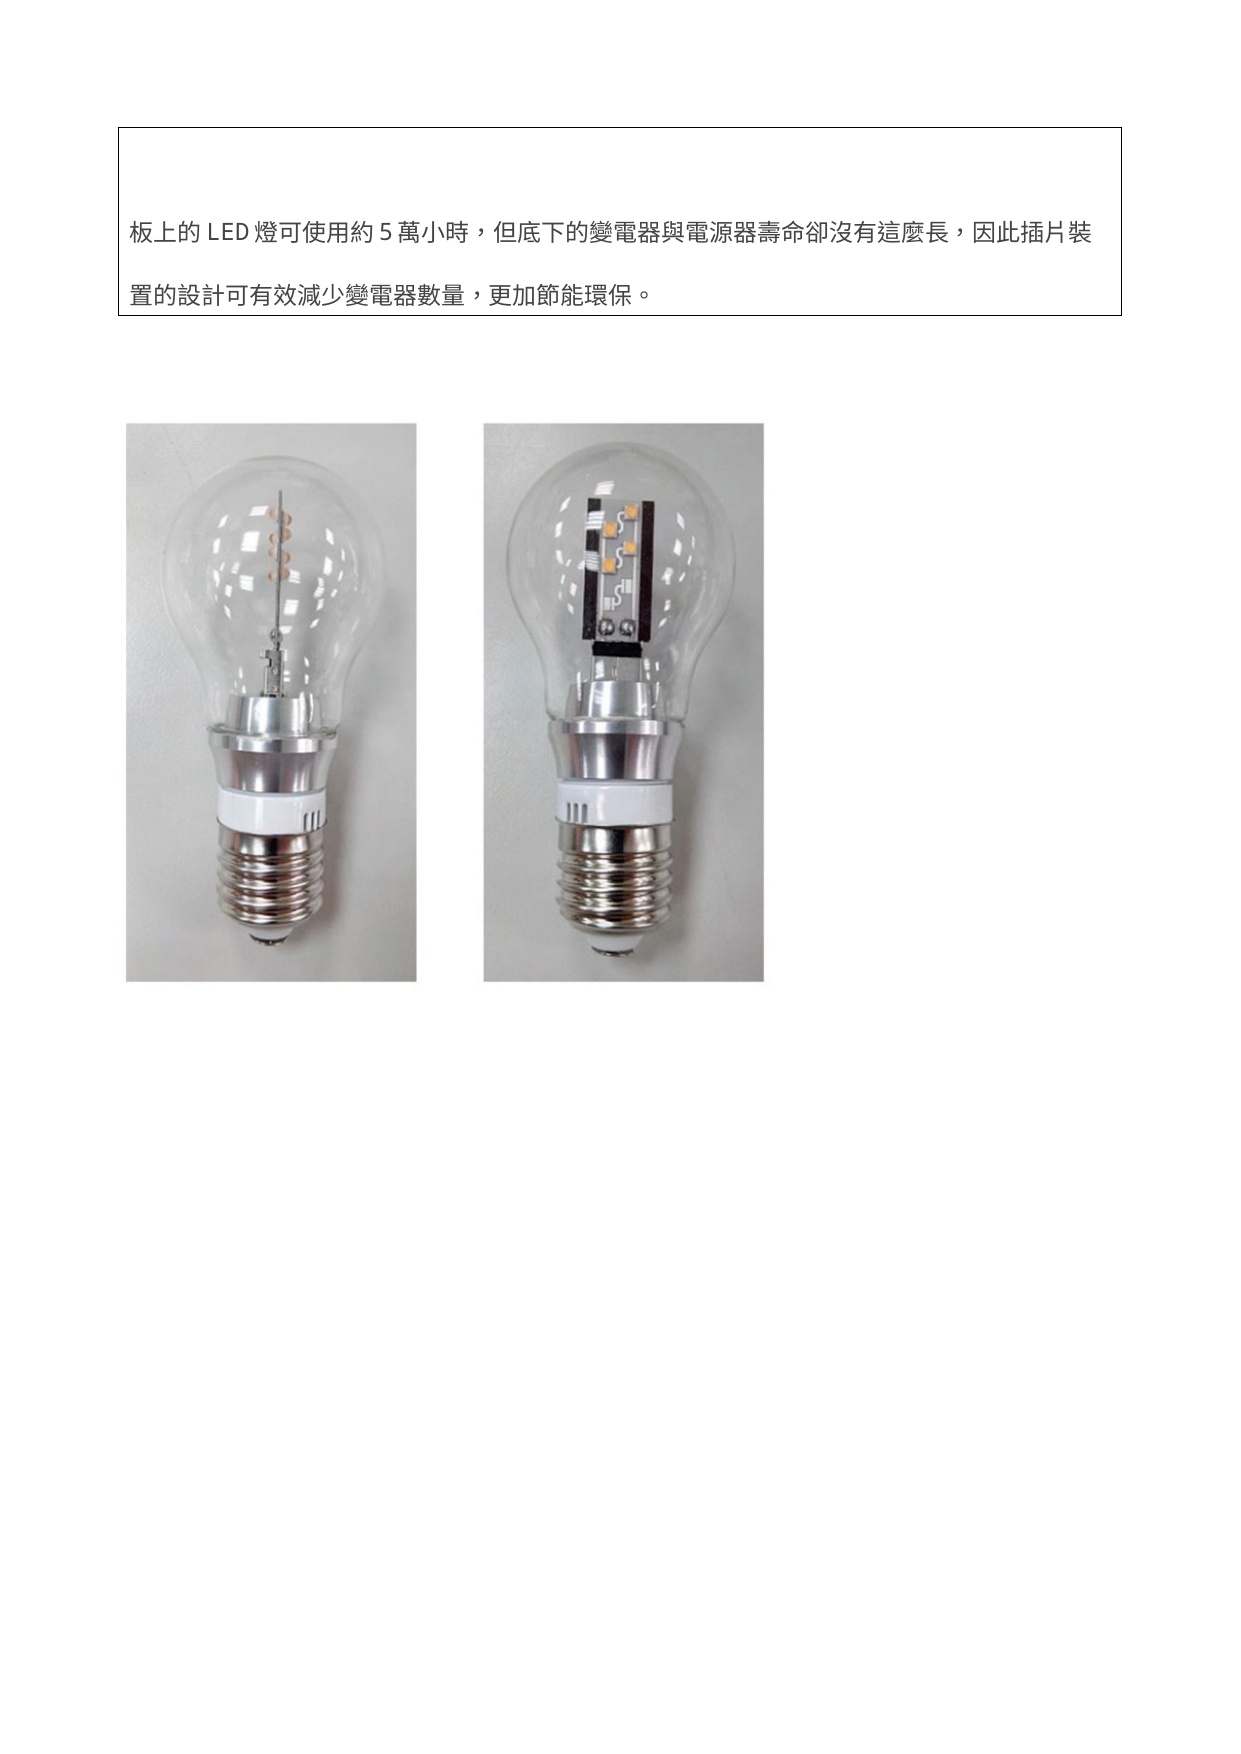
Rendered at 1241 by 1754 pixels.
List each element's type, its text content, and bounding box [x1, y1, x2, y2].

table_cell 板上的LED燈可使用約5萬小時，但底下的變電器與電源器壽命卻沒有這麼長，因此插片裝置的設計可有效減少變電器數量，更加節能環保。 [119, 128, 1121, 314]
